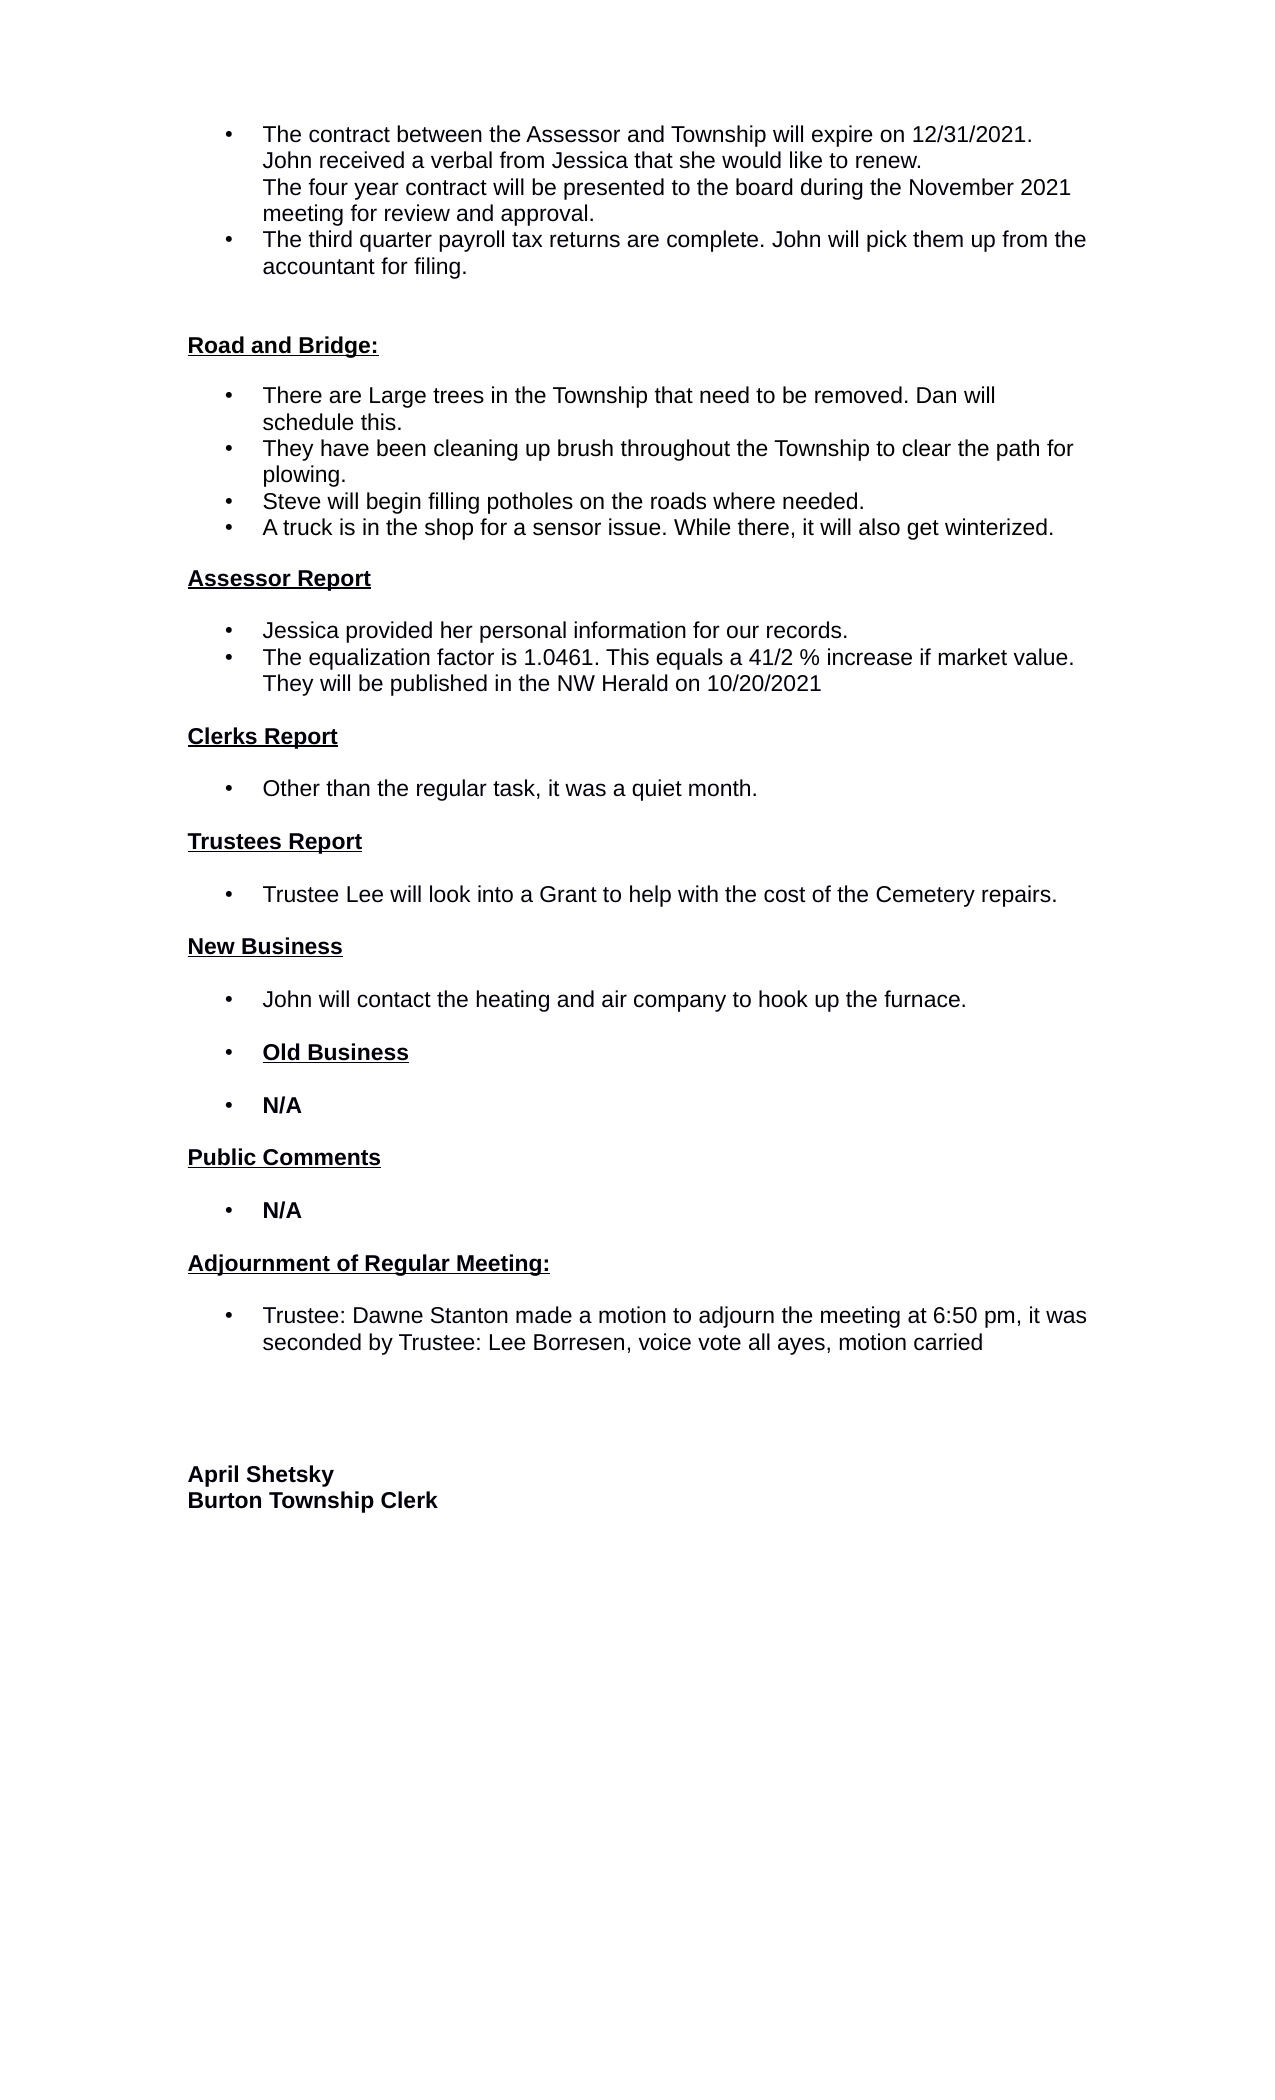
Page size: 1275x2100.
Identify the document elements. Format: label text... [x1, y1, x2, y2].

list The equalization factor is 1.0461. This equals a 41/2 % increase if market value. [225, 643, 1087, 670]
text Adjournment of Regular Meeting: [187, 1250, 1087, 1276]
list The four year contract will be presented to the board during the November 2021 meeting for review and approval. [225, 174, 1087, 226]
list Steve will begin filling potholes on the roads where needed. [225, 488, 1087, 514]
list There are Large trees in the Township that need to be removed. Dan will schedule this. [225, 382, 1087, 435]
text Assessor Report [187, 564, 1087, 591]
list N/A [225, 1197, 1087, 1223]
text New Business [187, 933, 1087, 960]
list N/A [225, 1092, 1087, 1118]
list A truck is in the shop for a sensor issue. While there, it will also get winterized. [225, 514, 1087, 540]
text Burton Township Clerk [187, 1487, 1087, 1513]
text Clerks Report [187, 723, 1087, 749]
text April Shetsky [187, 1461, 1087, 1487]
list The third quarter payroll tax returns are complete. John will pick them up from the accountant for filing. [225, 226, 1087, 279]
text Public Comments [187, 1144, 1087, 1171]
list John will contact the heating and air company to hook up the furnace. [225, 986, 1087, 1012]
list Trustee Lee will look into a Grant to help with the cost of the Cemetery repairs. [225, 881, 1087, 907]
list Old Business [225, 1039, 1087, 1065]
text Trustees Report [187, 828, 1087, 854]
list Other than the regular task, it was a quiet month. [225, 775, 1087, 802]
list They have been cleaning up brush throughout the Township to clear the path for plowing. [225, 435, 1087, 488]
text Road and Bridge: [187, 332, 1087, 358]
list Trustee: Dawne Stanton made a motion to adjourn the meeting at 6:50 pm, it was seconded by Trustee: Lee Borresen, voice vote all ayes, motion carried [225, 1302, 1087, 1355]
list The contract between the Assessor and Township will expire on 12/31/2021. John received a verbal from Jessica that she would like to renew. [225, 121, 1087, 174]
list Jessica provided her personal information for our records. [225, 617, 1087, 643]
list They will be published in the NW Herald on 10/20/2021 [225, 670, 1087, 696]
